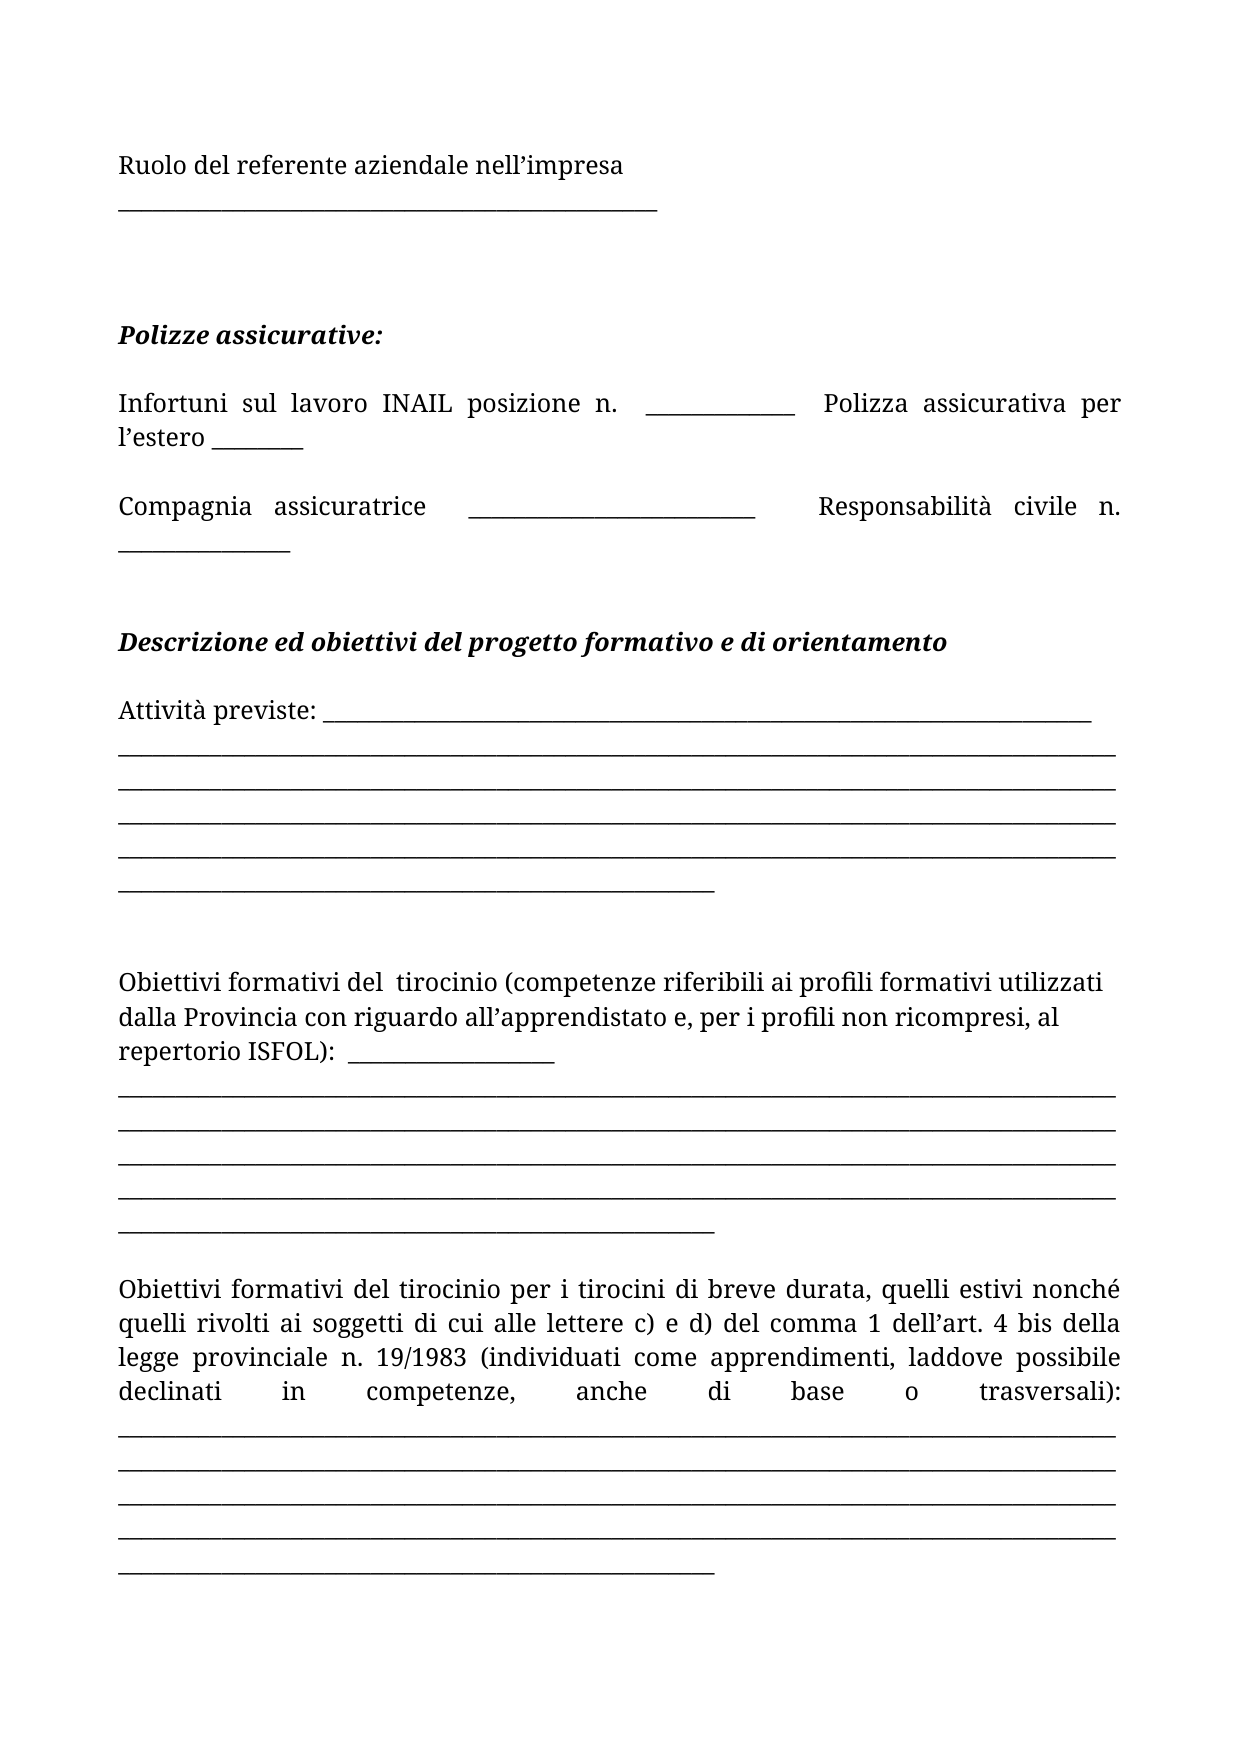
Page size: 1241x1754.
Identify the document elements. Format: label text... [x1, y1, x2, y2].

text Ruolo del referente aziendale nell’impresa _______________________________________________ [118, 148, 1122, 216]
text Descrizione ed obiettivi del progetto formativo e di orientamento [118, 624, 1122, 658]
text ________________________________________________________________________________________________________________________________________________________________________________________________________________________________________________________________________________________________________________________________________________________________________________________________________________ [118, 727, 1122, 897]
text Polizze assicurative: [118, 318, 1122, 352]
text Obiettivi formativi del tirocinio per i tirocini di breve durata, quelli estivi nonché quelli rivolti ai soggetti di cui alle lettere c) e d) del comma 1 dell’art. 4 bis della legge provinciale n. 19/1983 (individuati come apprendimenti, laddove possibile declinati in competenze, anche di base o trasversali): ________________________________________________________________________________________________________________________________________________________________________________________________________________________________________________________________________________________________________________________________________________________________________________________________________________ [118, 1272, 1122, 1578]
text Infortuni sul lavoro INAIL posizione n. _____________ Polizza assicurativa per l’estero ________ [118, 386, 1122, 454]
text Compagnia assicuratrice _________________________ Responsabilità civile n. _______________ [118, 488, 1122, 556]
text Obiettivi formativi del tirocinio (competenze riferibili ai profili formativi utilizzati dalla Provincia con riguardo all’apprendistato e, per i profili non ricompresi, al repertorio ISFOL): __________________ [118, 965, 1122, 1067]
text Attività previste: ___________________________________________________________________ [118, 693, 1122, 727]
text ________________________________________________________________________________________________________________________________________________________________________________________________________________________________________________________________________________________________________________________________________________________________________________________________________________ [118, 1067, 1122, 1238]
